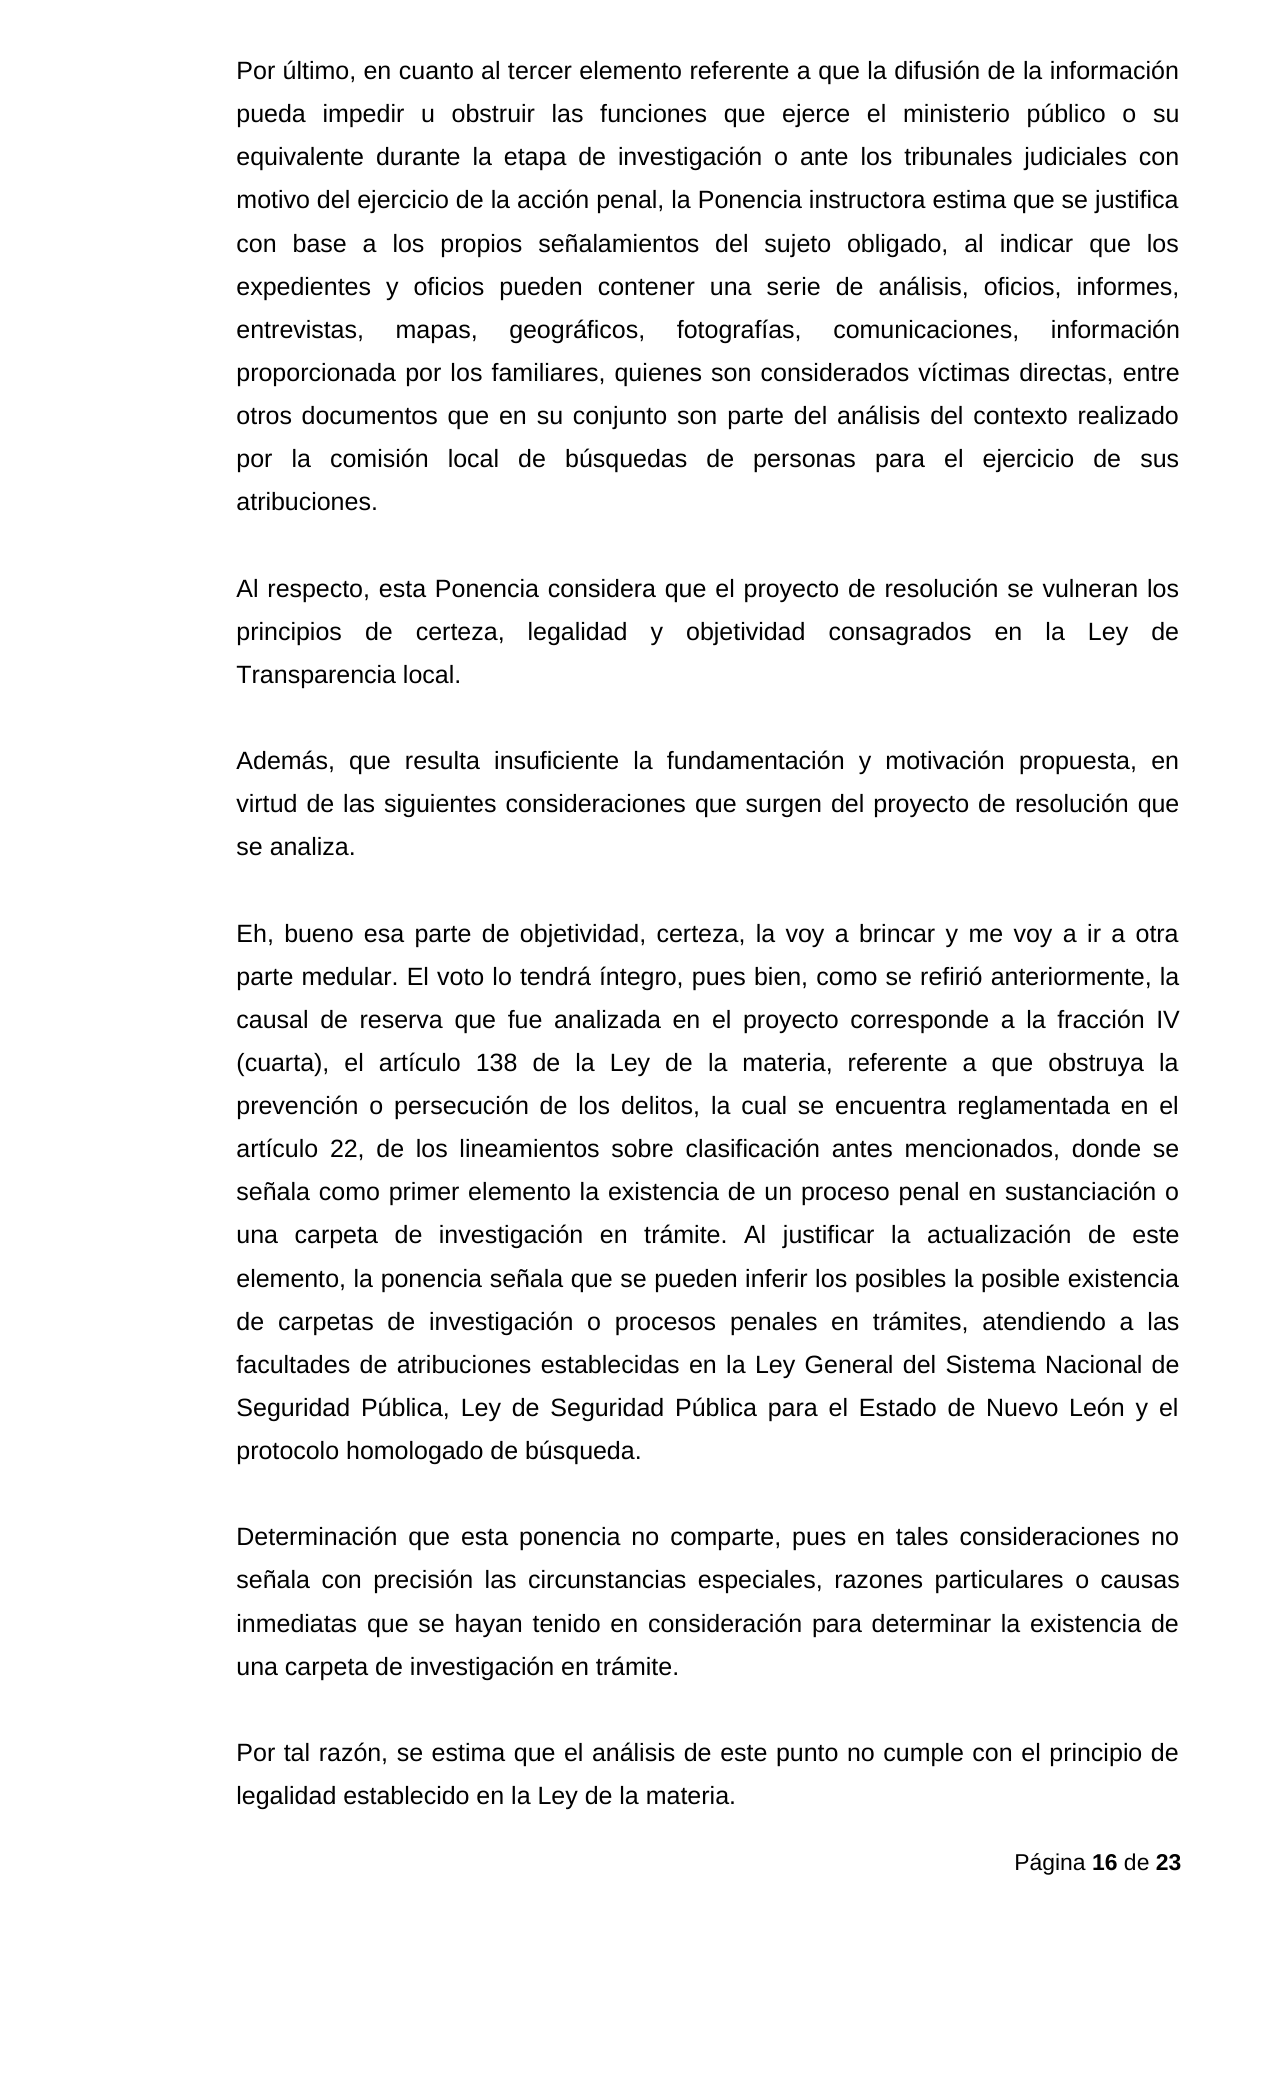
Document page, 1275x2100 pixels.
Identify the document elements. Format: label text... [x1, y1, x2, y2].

text Determinación que esta ponencia no comparte, pues en tales consideraciones no señala con precisión las circunstancias especiales, razones particulares o causas inmediatas que se hayan tenido en consideración para determinar la existencia de una carpeta de investigación en trámite. [236, 1522, 1181, 1681]
text Al respecto, esta Ponencia considera que el proyecto de resolución se vulneran los principios de certeza, legalidad y objetividad consagrados en la Ley de Transparencia local. [236, 574, 1181, 689]
text Además, que resulta insuficiente la fundamentación y motivación propuesta, en virtud de las siguientes consideraciones que surgen del proyecto de resolución que se analiza. [236, 746, 1181, 861]
text Eh, bueno esa parte de objetividad, certeza, la voy a brincar y me voy a ir a otra parte medular. El voto lo tendrá íntegro, pues bien, como se refirió anteriormente, la causal de reserva que fue analizada en el proyecto corresponde a la fracción IV (cuarta), el artículo 138 de la Ley de la materia, referente a que obstruya la prevención o persecución de los delitos, la cual se encuentra reglamentada en el artículo 22, de los lineamientos sobre clasificación antes mencionados, donde se señala como primer elemento la existencia de un proceso penal en sustanciación o una carpeta de investigación en trámite. Al justificar la actualización de este elemento, la ponencia señala que se pueden inferir los posibles la posible existencia de carpetas de investigación o procesos penales en trámites, atendiendo a las facultades de atribuciones establecidas en la Ley General del Sistema Nacional de Seguridad Pública, Ley de Seguridad Pública para el Estado de Nuevo León y el protocolo homologado de búsqueda. [236, 919, 1181, 1465]
text Por último, en cuanto al tercer elemento referente a que la difusión de la información pueda impedir u obstruir las funciones que ejerce el ministerio público o su equivalente durante la etapa de investigación o ante los tribunales judiciales con motivo del ejercicio de la acción penal, la Ponencia instructora estima que se justifica con base a los propios señalamientos del sujeto obligado, al indicar que los expedientes y oficios pueden contener una serie de análisis, oficios, informes, entrevistas, mapas, geográficos, fotografías, comunicaciones, información proporcionada por los familiares, quienes son considerados víctimas directas, entre otros documentos que en su conjunto son parte del análisis del contexto realizado por la comisión local de búsquedas de personas para el ejercicio de sus atribuciones. [236, 56, 1181, 516]
text Por tal razón, se estima que el análisis de este punto no cumple con el principio de legalidad establecido en la Ley de la materia. [236, 1738, 1181, 1810]
